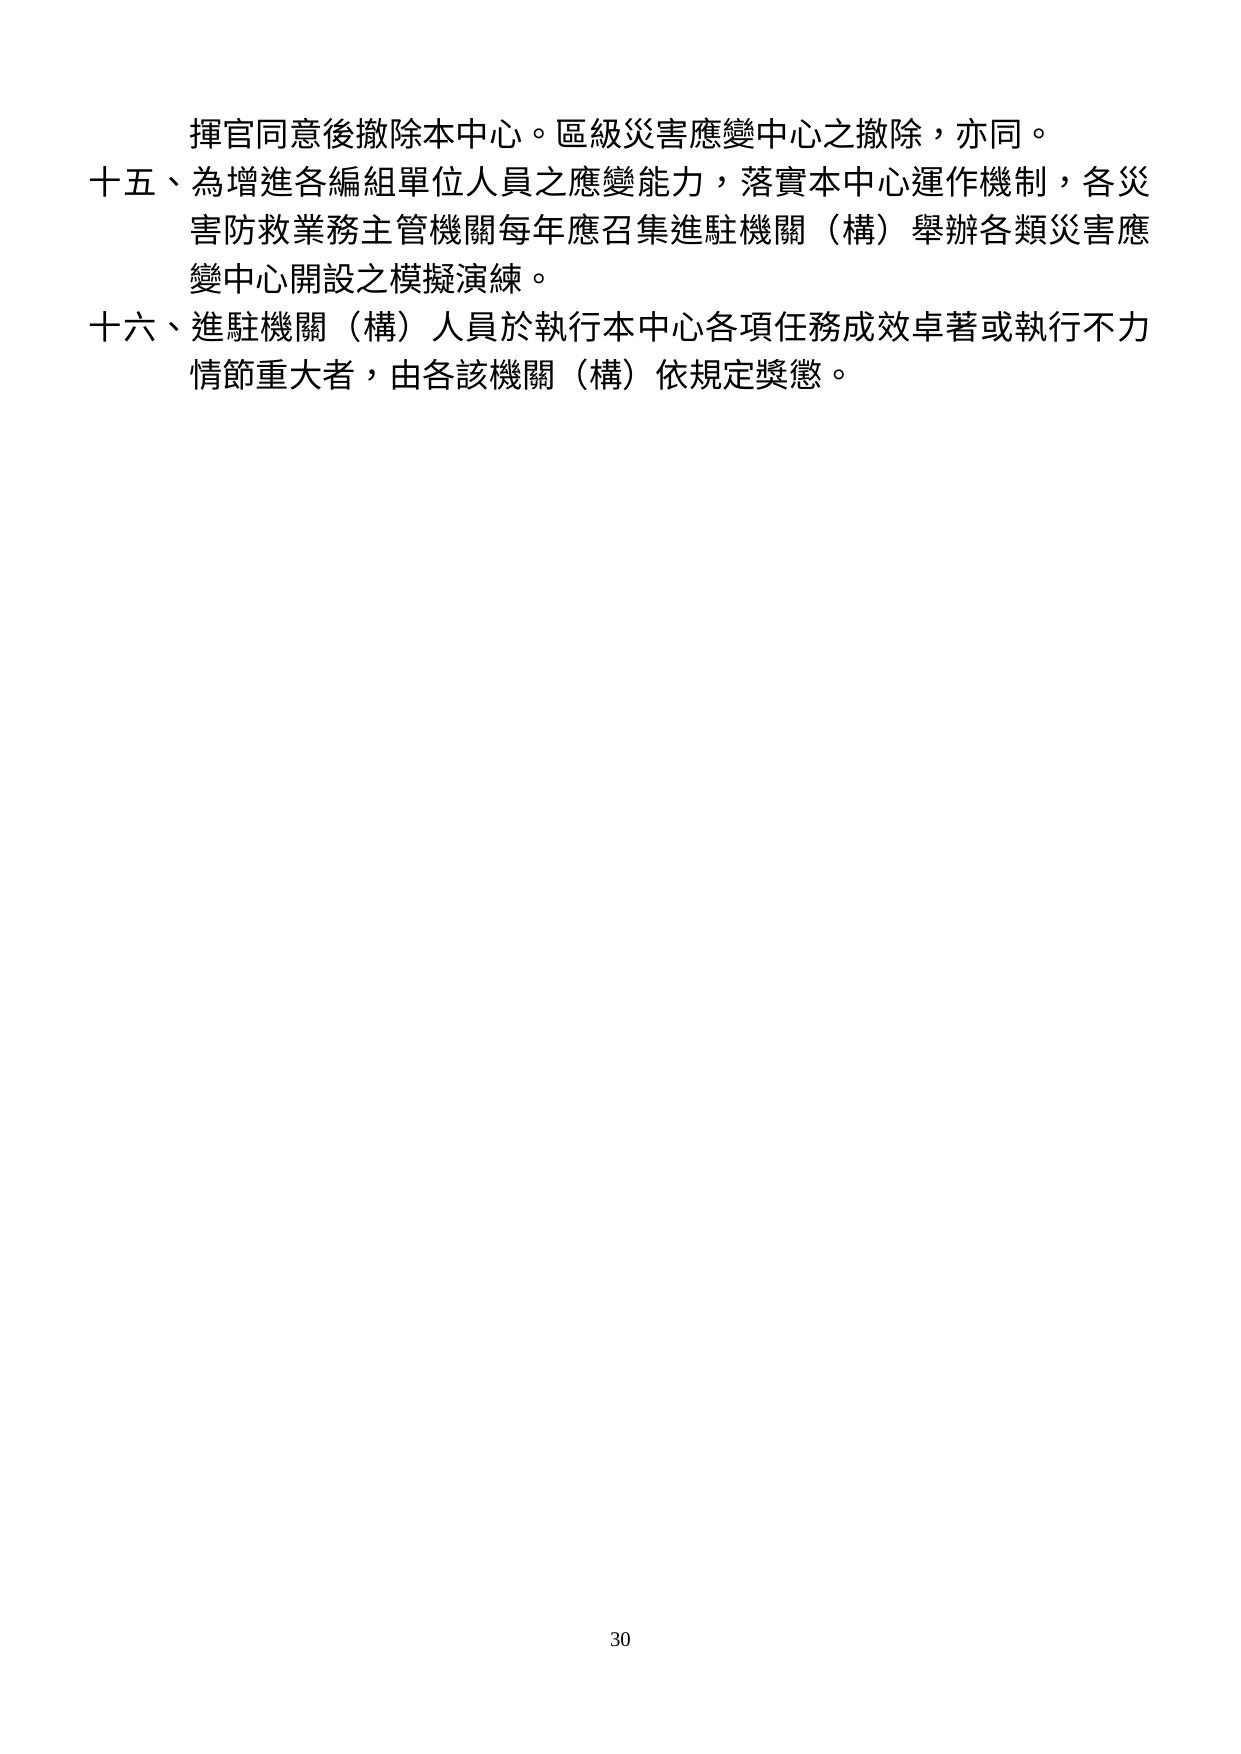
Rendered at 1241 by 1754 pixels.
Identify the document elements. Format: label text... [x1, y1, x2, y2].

text 十五、為增進各編組單位人員之應變能力，落實本中心運作機制，各災害防救業務主管機關每年應召集進駐機關（構）舉辦各類災害應變中心開設之模擬演練。 [89, 156, 1152, 301]
text 十六、進駐機關（構）人員於執行本中心各項任務成效卓著或執行不力情節重大者，由各該機關（構）依規定獎懲。 [89, 301, 1152, 397]
text 揮官同意後撤除本中心。區級災害應變中心之撤除，亦同。 [89, 108, 1152, 156]
